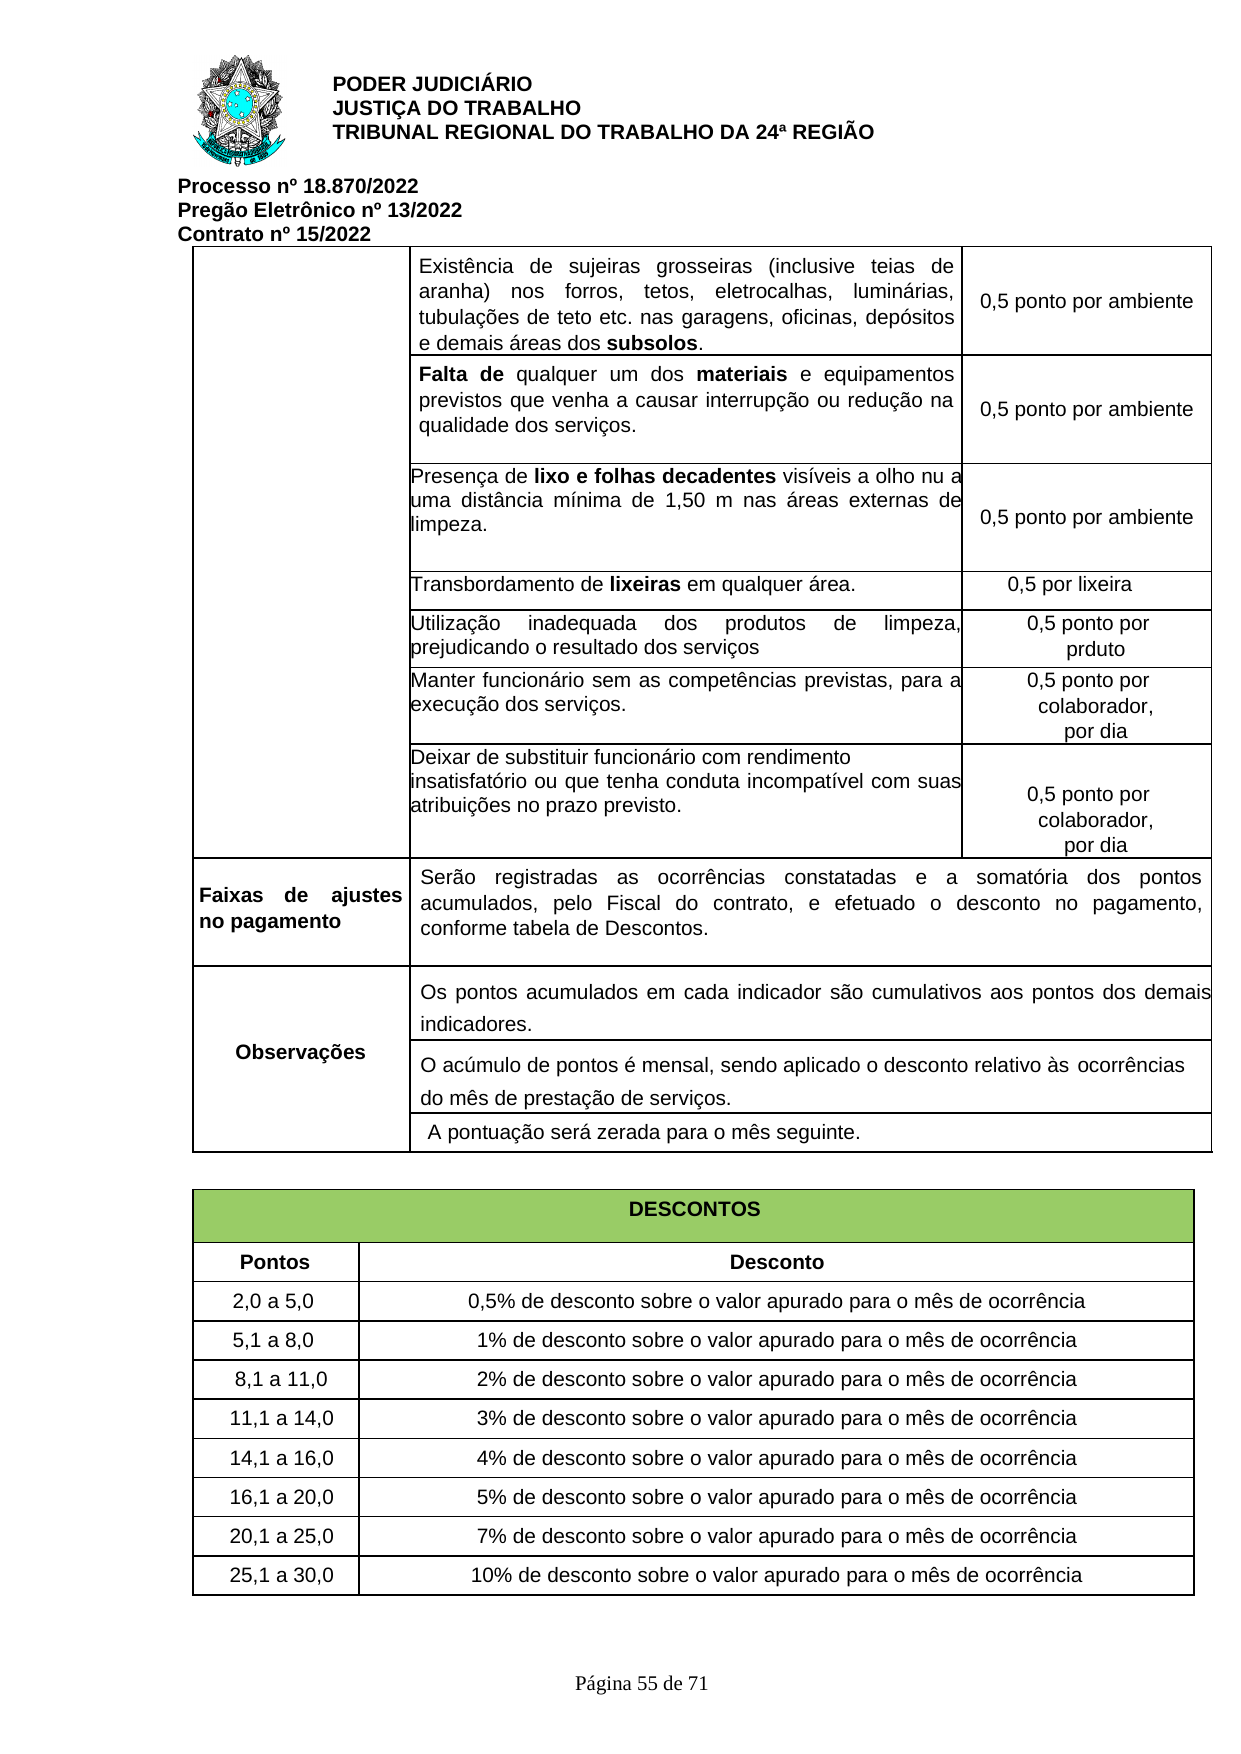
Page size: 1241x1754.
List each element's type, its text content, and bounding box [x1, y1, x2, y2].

table_cell Transbordamento de lixeiras em qualquer área. [411, 572, 961, 609]
table_cell 2,0 a 5,0 [194, 1282, 358, 1320]
table_cell 8,1 a 11,0 [194, 1361, 358, 1398]
table_cell Existência de sujeiras grosseiras (inclusive teias de aranha) nos forros, tetos, eletrocalhas, luminárias, tubulações de teto etc. nas garagens, oficinas, depósitos e demais áreas dos subsolos. [411, 247, 961, 354]
table_cell 0,5 por lixeira [963, 572, 1211, 609]
table_cell A pontuação será zerada para o mês seguinte. [411, 1114, 1211, 1151]
table_cell Pontos [194, 1243, 358, 1281]
table_cell 0,5 ponto por prduto [963, 611, 1211, 666]
table_cell 25,1 a 30,0 [194, 1557, 358, 1594]
table_cell 14,1 a 16,0 [194, 1439, 358, 1477]
table_cell 4% de desconto sobre o valor apurado para o mês de ocorrência [360, 1439, 1193, 1477]
table_cell 0,5 ponto por ambiente [963, 464, 1211, 571]
table_cell Os pontos acumulados em cada indicador são cumulativos aos pontos dos demais indicadores. [411, 967, 1211, 1039]
table_cell 0,5 ponto por colaborador, por dia [963, 668, 1211, 743]
table_cell Serão registradas as ocorrências constatadas e a somatória dos pontos acumulados, pelo Fiscal do contrato, e efetuado o desconto no pagamento, conforme tabela de Descontos. [411, 859, 1211, 965]
table_cell 0,5% de desconto sobre o valor apurado para o mês de ocorrência [360, 1282, 1193, 1320]
table_cell 20,1 a 25,0 [194, 1517, 358, 1555]
table_cell 7% de desconto sobre o valor apurado para o mês de ocorrência [360, 1517, 1193, 1555]
table_cell 3% de desconto sobre o valor apurado para o mês de ocorrência [360, 1400, 1193, 1437]
picture [192, 55, 287, 167]
table_cell 11,1 a 14,0 [194, 1400, 358, 1437]
table_cell 0,5 ponto por ambiente [963, 247, 1211, 354]
table_cell Manter funcionário sem as competências previstas, para a execução dos serviços. [411, 668, 961, 743]
table_cell 0,5 ponto por colaborador, por dia [963, 745, 1211, 857]
table_cell Desconto [360, 1243, 1193, 1281]
table_cell 10% de desconto sobre o valor apurado para o mês de ocorrência [360, 1557, 1193, 1594]
table_cell 5,1 a 8,0 [194, 1322, 358, 1359]
table_cell 1% de desconto sobre o valor apurado para o mês de ocorrência [360, 1322, 1193, 1359]
table_cell Deixar de substituir funcionário com rendimento insatisfatório ou que tenha conduta incompatível com suas atribuições no prazo previsto. [411, 745, 961, 857]
table_cell [194, 247, 409, 857]
table_cell O acúmulo de pontos é mensal, sendo aplicado o desconto relativo às ocorrências do mês de prestação de serviços. [411, 1041, 1211, 1112]
table_header DESCONTOS [194, 1190, 1193, 1242]
table_cell Observações [194, 967, 409, 1151]
table_cell 0,5 ponto por ambiente [963, 356, 1211, 462]
table_cell Utilização inadequada dos produtos de limpeza, prejudicando o resultado dos serviços [411, 611, 961, 666]
table_cell Presença de lixo e folhas decadentes visíveis a olho nu a uma distância mínima de 1,50 m nas áreas externas de limpeza. [411, 464, 961, 571]
table_cell 2% de desconto sobre o valor apurado para o mês de ocorrência [360, 1361, 1193, 1398]
table_cell 5% de desconto sobre o valor apurado para o mês de ocorrência [360, 1478, 1193, 1516]
table_cell Faixas de ajustes no pagamento [194, 859, 409, 965]
table_cell 16,1 a 20,0 [194, 1478, 358, 1516]
table_cell Falta de qualquer um dos materiais e equipamentos previstos que venha a causar interrupção ou redução na qualidade dos serviços. [411, 356, 961, 462]
